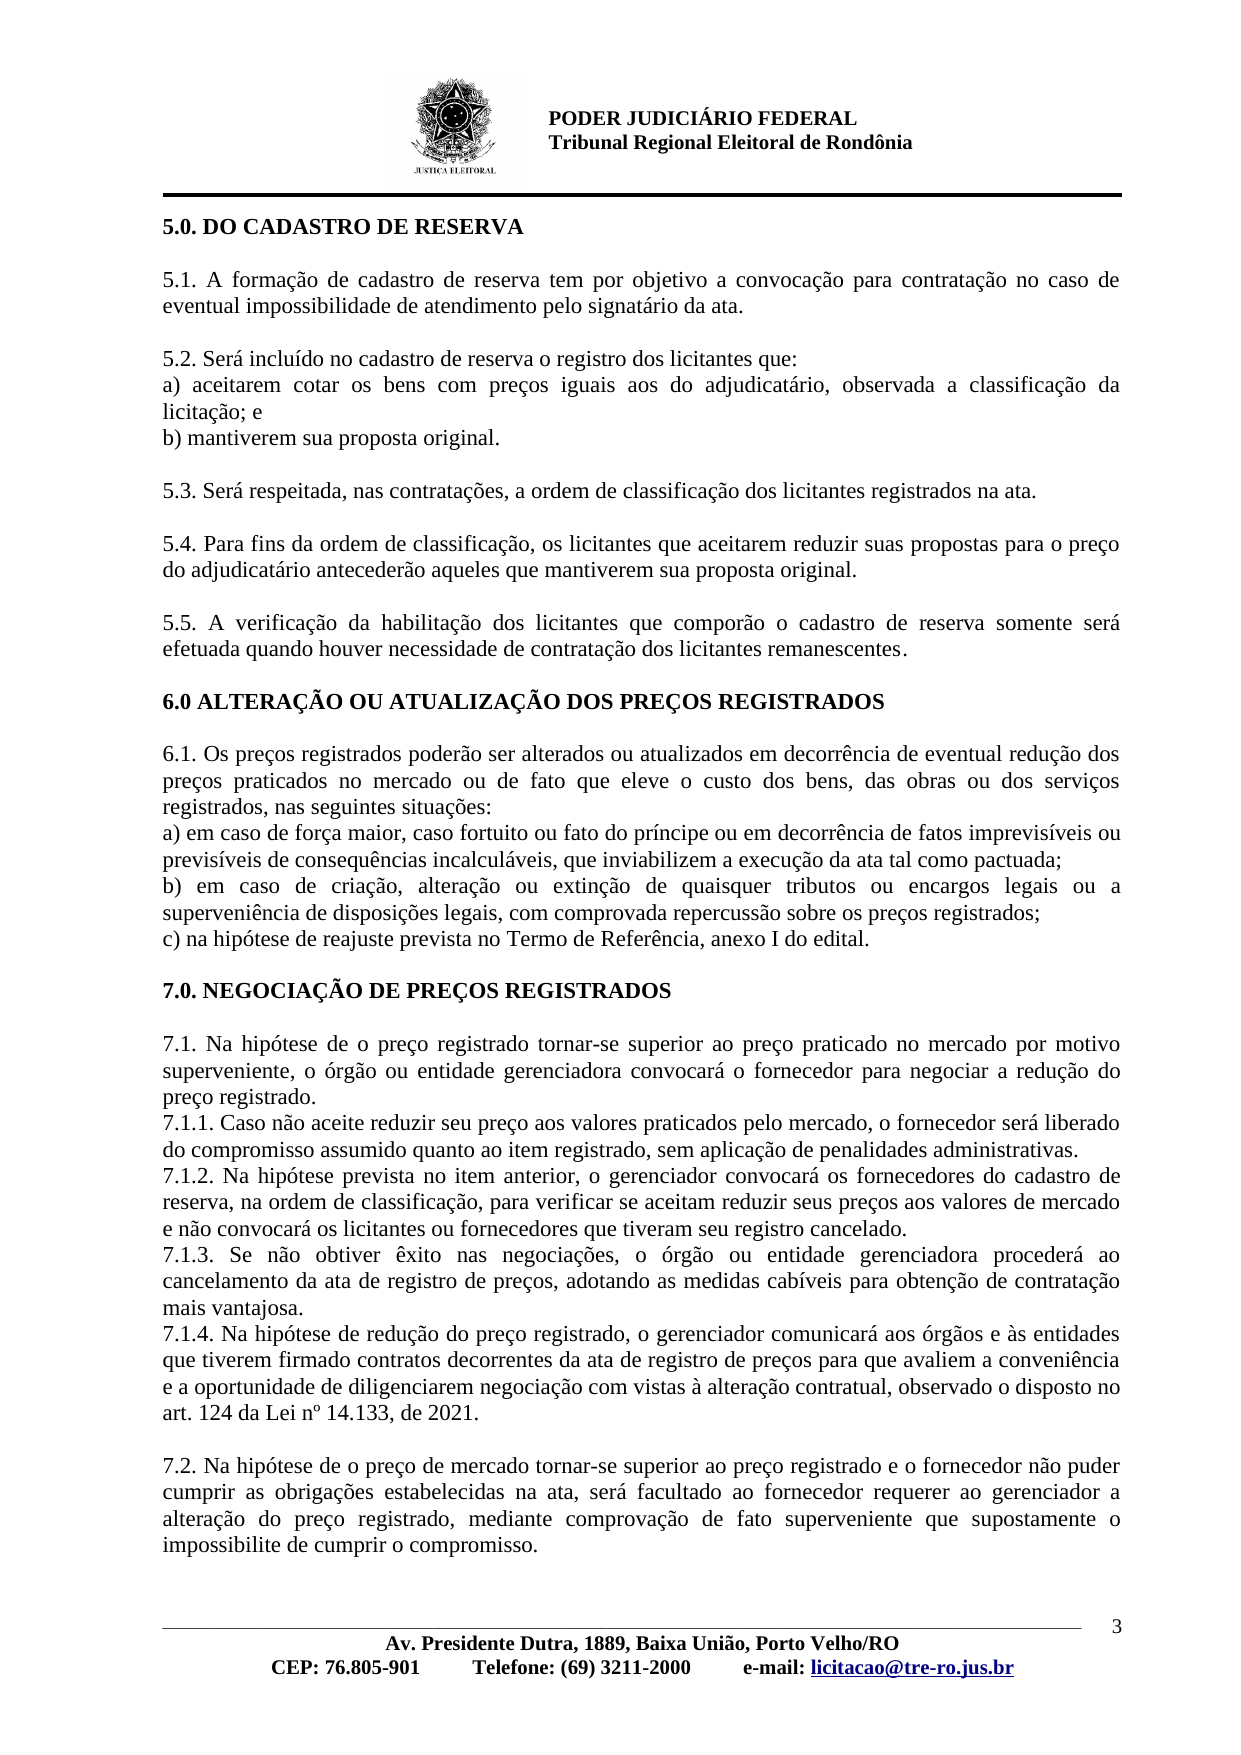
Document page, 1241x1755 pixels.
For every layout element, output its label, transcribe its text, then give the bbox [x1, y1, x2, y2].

text 5.5. A verificação da habilitação dos licitantes que comporão o cadastro de reserva somente será efetuada quando houver necessidade de contratação dos licitantes remanescentes. [162, 609, 1122, 661]
text a) em caso de força maior, caso fortuito ou fato do príncipe ou em decorrência de fatos imprevisíveis ou previsíveis de consequências incalculáveis, que inviabilizem a execução da ata tal como pactuada; [162, 819, 1122, 872]
text 5.3. Será respeitada, nas contratações, a ordem de classificação dos licitantes registrados na ata. [162, 477, 1122, 503]
text 7.1. Na hipótese de o preço registrado tornar-se superior ao preço praticado no mercado por motivo superveniente, o órgão ou entidade gerenciadora convocará o fornecedor para negociar a redução do preço registrado. [162, 1030, 1122, 1109]
text b) em caso de criação, alteração ou extinção de quaisquer tributos ou encargos legais ou a superveniência de disposições legais, com comprovada repercussão sobre os preços registrados; [162, 872, 1122, 925]
text 7.2. Na hipótese de o preço de mercado tornar-se superior ao preço registrado e o fornecedor não puder cumprir as obrigações estabelecidas na ata, será facultado ao fornecedor requerer ao gerenciador a alteração do preço registrado, mediante comprovação de fato superveniente que supostamente o impossibilite de cumprir o compromisso. [162, 1452, 1122, 1557]
text 5.0. DO CADASTRO DE RESERVA [162, 213, 1122, 240]
text c) na hipótese de reajuste prevista no Termo de Referência, anexo I do edital. [162, 925, 1122, 951]
text 7.0. NEGOCIAÇÃO DE PREÇOS REGISTRADOS [162, 978, 1122, 1004]
text 6.0 ALTERAÇÃO OU ATUALIZAÇÃO DOS PREÇOS REGISTRADOS [162, 688, 1122, 714]
text 5.2. Será incluído no cadastro de reserva o registro dos licitantes que: [162, 345, 1122, 371]
text 5.1. A formação de cadastro de reserva tem por objetivo a convocação para contratação no caso de eventual impossibilidade de atendimento pelo signatário da ata. [162, 266, 1122, 319]
text 6.1. Os preços registrados poderão ser alterados ou atualizados em decorrência de eventual redução dos preços praticados no mercado ou de fato que eleve o custo dos bens, das obras ou dos serviços registrados, nas seguintes situações: [162, 740, 1122, 819]
text 7.1.2. Na hipótese prevista no item anterior, o gerenciador convocará os fornecedores do cadastro de reserva, na ordem de classificação, para verificar se aceitam reduzir seus preços aos valores de mercado e não convocará os licitantes ou fornecedores que tiveram seu registro cancelado. [162, 1162, 1122, 1241]
text b) mantiverem sua proposta original. [162, 424, 1122, 451]
text 7.1.4. Na hipótese de redução do preço registrado, o gerenciador comunicará aos órgãos e às entidades que tiverem firmado contratos decorrentes da ata de registro de preços para que avaliem a conveniência e a oportunidade de diligenciarem negociação com vistas à alteração contratual, observado o disposto no art. 124 da Lei nº 14.133, de 2021. [162, 1320, 1122, 1426]
text 7.1.1. Caso não aceite reduzir seu preço aos valores praticados pelo mercado, o fornecedor será liberado do compromisso assumido quanto ao item registrado, sem aplicação de penalidades administrativas. [162, 1109, 1122, 1162]
text a) aceitarem cotar os bens com preços iguais aos do adjudicatário, observada a classificação da licitação; e [162, 371, 1122, 424]
text 7.1.3. Se não obtiver êxito nas negociações, o órgão ou entidade gerenciadora procederá ao cancelamento da ata de registro de preços, adotando as medidas cabíveis para obtenção de contratação mais vantajosa. [162, 1241, 1122, 1320]
text 5.4. Para fins da ordem de classificação, os licitantes que aceitarem reduzir suas propostas para o preço do adjudicatário antecederão aqueles que mantiverem sua proposta original. [162, 529, 1122, 582]
